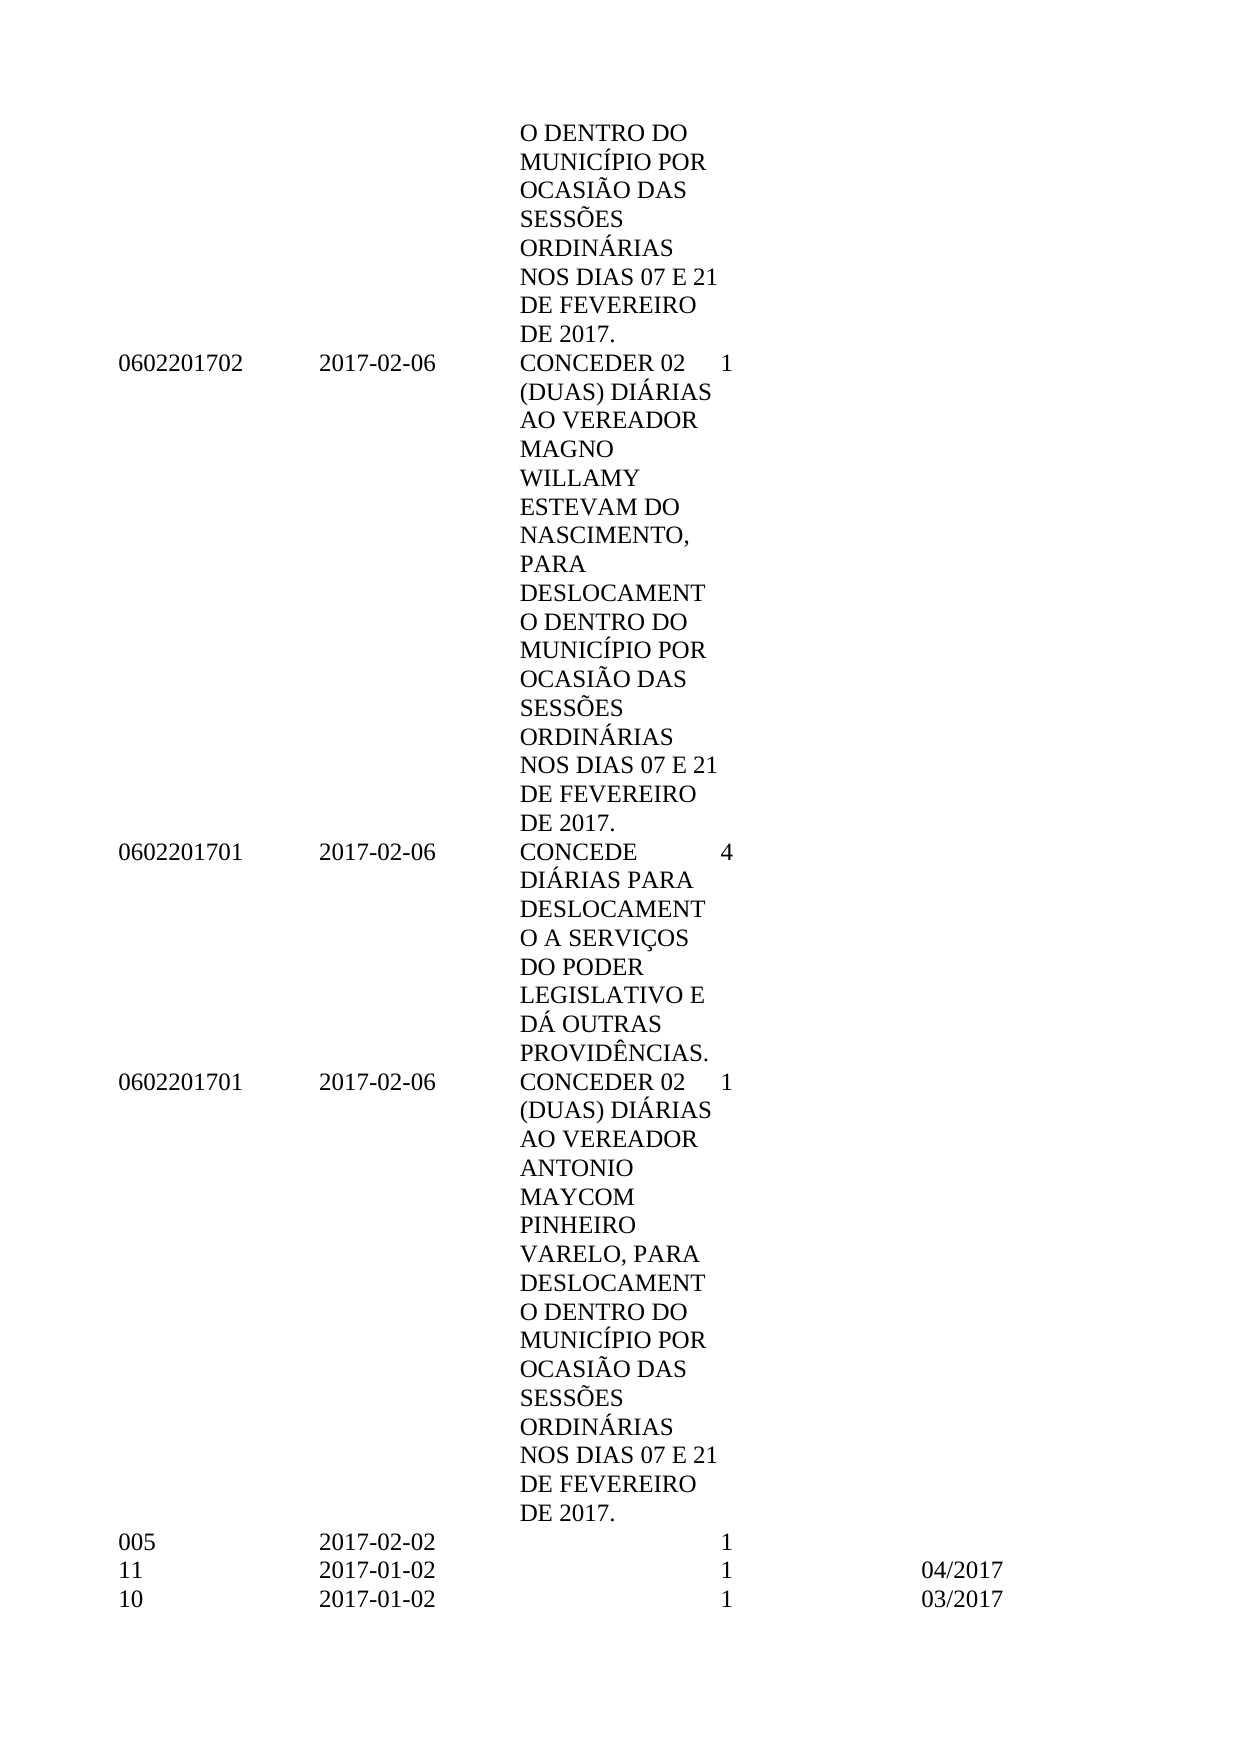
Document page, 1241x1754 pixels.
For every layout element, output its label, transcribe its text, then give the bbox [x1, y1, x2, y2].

table_cell 10 [118, 1584, 319, 1613]
table_cell [921, 837, 1122, 1067]
table_cell [720, 118, 921, 348]
table_cell 2017-01-02 [319, 1584, 519, 1613]
table_cell 2017-02-06 [319, 837, 519, 1067]
table_cell 005 [118, 1527, 319, 1556]
table_cell [921, 1527, 1122, 1556]
table_cell [319, 118, 519, 348]
table_cell 1 [720, 1527, 921, 1556]
table_cell 1 [720, 348, 921, 837]
table_cell 04/2017 [921, 1556, 1122, 1584]
table_cell [520, 1556, 720, 1584]
table_cell [921, 1067, 1122, 1527]
table_cell [118, 118, 319, 348]
table_cell [520, 1584, 720, 1613]
table_cell 0602201701 [118, 1067, 319, 1527]
table_cell [921, 118, 1122, 348]
table_cell [921, 348, 1122, 837]
table_cell 2017-01-02 [319, 1556, 519, 1584]
table_cell 1 [720, 1556, 921, 1584]
table_cell CONCEDER 02 (DUAS) DIÁRIAS AO VEREADOR ANTONIO MAYCOM PINHEIRO VARELO, PARA DESLOCAMENTO DENTRO DO MUNICÍPIO POR OCASIÃO DAS SESSÕES ORDINÁRIAS NOS DIAS 07 E 21 DE FEVEREIRO DE 2017. [520, 1067, 720, 1527]
table_cell 2017-02-02 [319, 1527, 519, 1556]
table_cell 4 [720, 837, 921, 1067]
table_cell 2017-02-06 [319, 348, 519, 837]
table_cell O DENTRO DO MUNICÍPIO POR OCASIÃO DAS SESSÕES ORDINÁRIAS NOS DIAS 07 E 21 DE FEVEREIRO DE 2017. [520, 118, 720, 348]
table_cell 0602201701 [118, 837, 319, 1067]
table_cell 0602201702 [118, 348, 319, 837]
table_cell 1 [720, 1067, 921, 1527]
table_cell 2017-02-06 [319, 1067, 519, 1527]
table_cell CONCEDE DIÁRIAS PARA DESLOCAMENTO A SERVIÇOS DO PODER LEGISLATIVO E DÁ OUTRAS PROVIDÊNCIAS. [520, 837, 720, 1067]
table_cell CONCEDER 02 (DUAS) DIÁRIAS AO VEREADOR MAGNO WILLAMY ESTEVAM DO NASCIMENTO, PARA DESLOCAMENTO DENTRO DO MUNICÍPIO POR OCASIÃO DAS SESSÕES ORDINÁRIAS NOS DIAS 07 E 21 DE FEVEREIRO DE 2017. [520, 348, 720, 837]
table_cell 11 [118, 1556, 319, 1584]
table_cell 1 [720, 1584, 921, 1613]
table_cell 03/2017 [921, 1584, 1122, 1613]
table_cell [520, 1527, 720, 1556]
